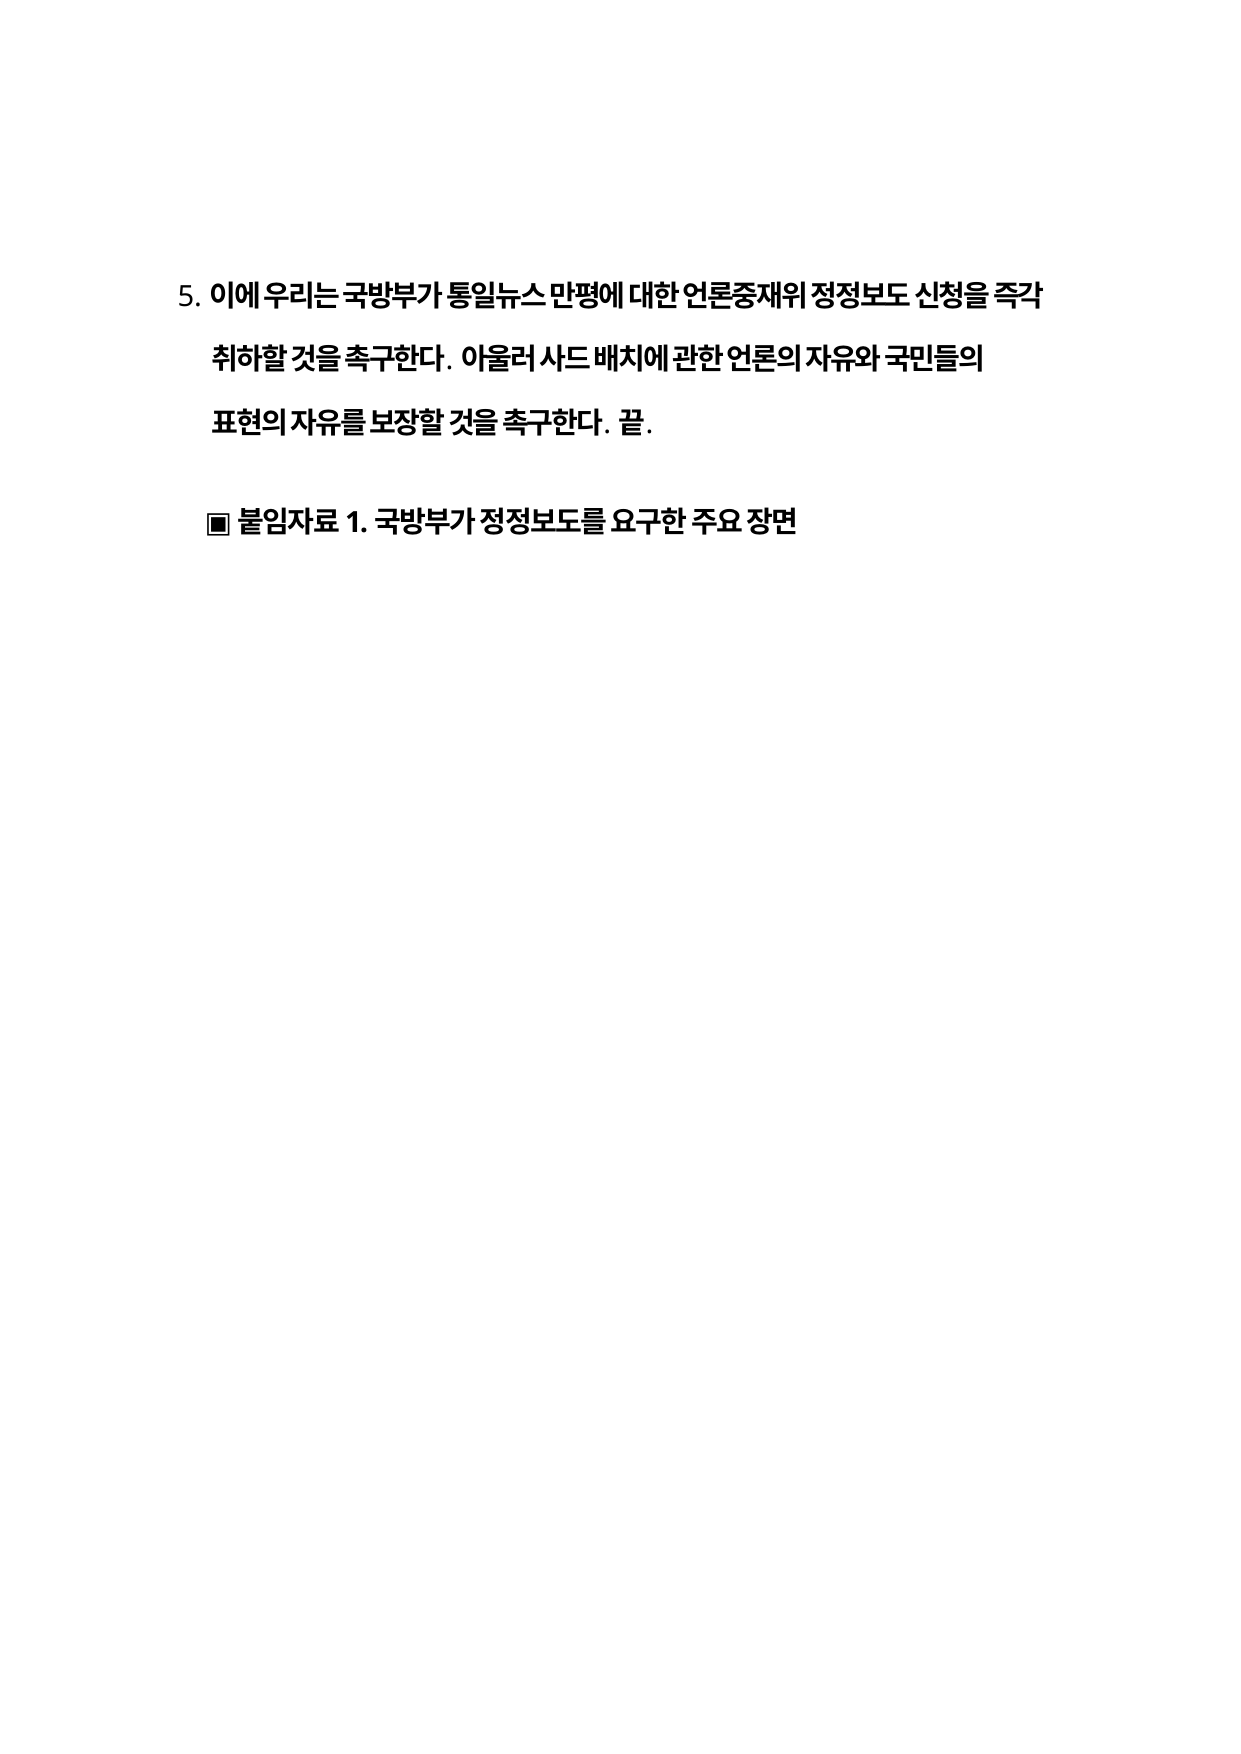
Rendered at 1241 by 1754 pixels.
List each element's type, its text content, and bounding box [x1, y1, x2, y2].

text ▣ 붙임자료 1. 국방부가 정정보도를 요구한 주요 장면 [204, 499, 1063, 541]
text 5. 이에 우리는 국방부가 통일뉴스 만평에 대한 언론중재위 정정보도 신청을 즉각 취하할 것을 촉구한다. 아울러 사드 배치에 관한 언론의 자유와 국민들의 표현의 자유를 보장할 것을 촉구한다. 끝. [177, 272, 1063, 442]
